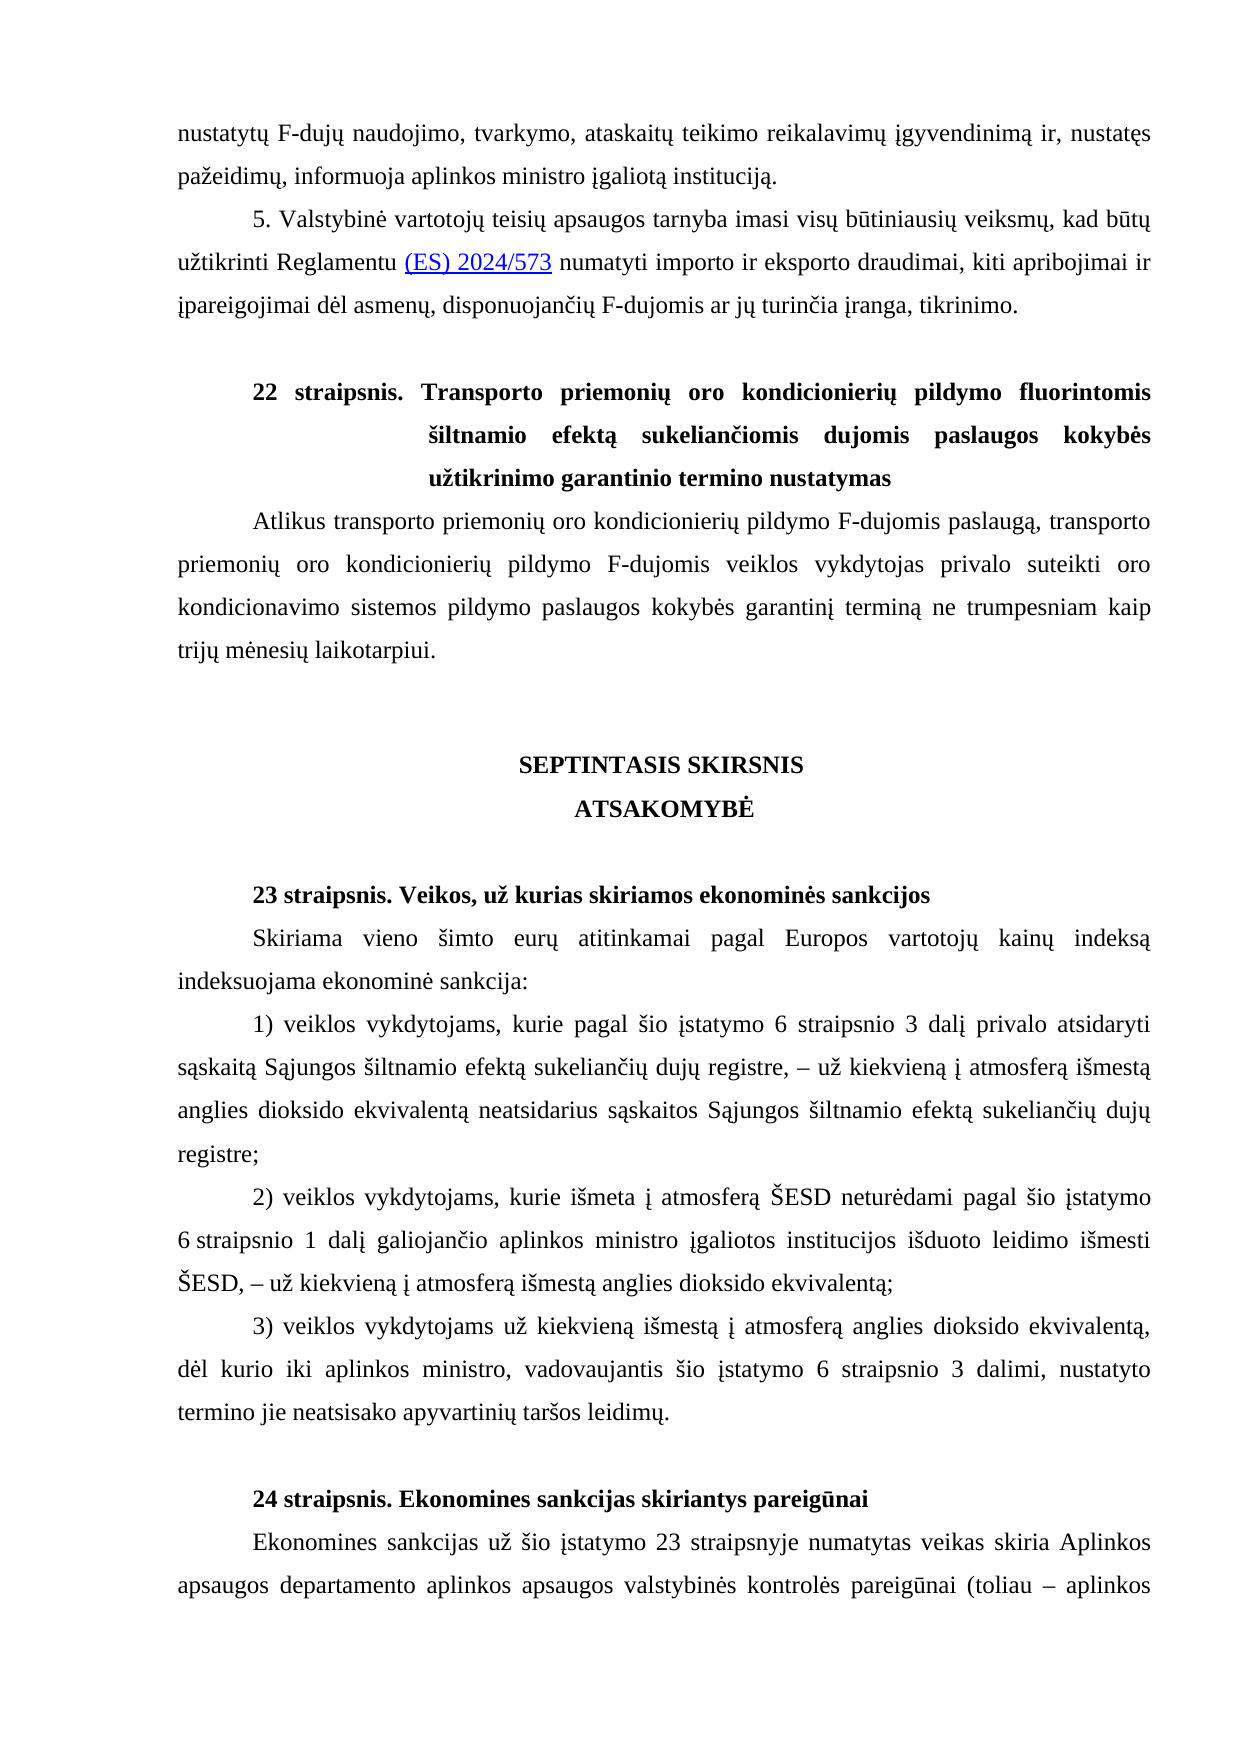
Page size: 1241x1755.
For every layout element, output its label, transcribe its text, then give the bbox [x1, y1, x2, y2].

text 5. Valstybinė vartotojų teisių apsaugos tarnyba imasi visų būtiniausių veiksmų, kad būtų užtikrinti Reglamentu (ES) 2024/573 numatyti importo ir eksporto draudimai, kiti apribojimai ir įpareigojimai dėl asmenų, disponuojančių F-dujomis ar jų turinčia įranga, tikrinimo. [177, 204, 1152, 319]
text 3) veiklos vykdytojams už kiekvieną išmestą į atmosferą anglies dioksido ekvivalentą, dėl kurio iki aplinkos ministro, vadovaujantis šio įstatymo 6 straipsnio 3 dalimi, nustatyto termino jie neatsisako apyvartinių taršos leidimų. [177, 1311, 1152, 1426]
text 24 straipsnis. Ekonomines sankcijas skiriantys pareigūnai [177, 1484, 1152, 1512]
text Atlikus transporto priemonių oro kondicionierių pildymo F-dujomis paslaugą, transporto priemonių oro kondicionierių pildymo F-dujomis veiklos vykdytojas privalo suteikti oro kondicionavimo sistemos pildymo paslaugos kokybės garantinį terminą ne trumpesniam kaip trijų mėnesių laikotarpiui. [177, 506, 1152, 664]
text nustatytų F-dujų naudojimo, tvarkymo, ataskaitų teikimo reikalavimų įgyvendinimą ir, nustatęs pažeidimų, informuoja aplinkos ministro įgaliotą instituciją. [177, 118, 1152, 190]
text 1) veiklos vykdytojams, kurie pagal šio įstatymo 6 straipsnio 3 dalį privalo atsidaryti sąskaitą Sąjungos šiltnamio efektą sukeliančių dujų registre, – už kiekvieną į atmosferą išmestą anglies dioksido ekvivalentą neatsidarius sąskaitos Sąjungos šiltnamio efektą sukeliančių dujų registre; [177, 1009, 1152, 1167]
text Ekonomines sankcijas už šio įstatymo 23 straipsnyje numatytas veikas skiria Aplinkos apsaugos departamento aplinkos apsaugos valstybinės kontrolės pareigūnai (toliau – aplinkos [177, 1527, 1152, 1599]
text Skiriama vieno šimto eurų atitinkamai pagal Europos vartotojų kainų indeksą indeksuojama ekonominė sankcija: [177, 923, 1152, 995]
text 22 straipsnis. Transporto priemonių oro kondicionierių pildymo fluorintomis šiltnamio efektą sukeliančiomis dujomis paslaugos kokybės užtikrinimo garantinio termino nustatymas [252, 377, 1152, 492]
text ATSAKOMYBĖ [177, 794, 1152, 822]
text 2) veiklos vykdytojams, kurie išmeta į atmosferą ŠESD neturėdami pagal šio įstatymo 6 straipsnio 1 dalį galiojančio aplinkos ministro įgaliotos institucijos išduoto leidimo išmesti ŠESD, – už kiekvieną į atmosferą išmestą anglies dioksido ekvivalentą; [177, 1182, 1152, 1297]
text SEPTINTASIS SKIRSNIS [177, 751, 1152, 779]
text 23 straipsnis. Veikos, už kurias skiriamos ekonominės sankcijos [177, 880, 1152, 909]
